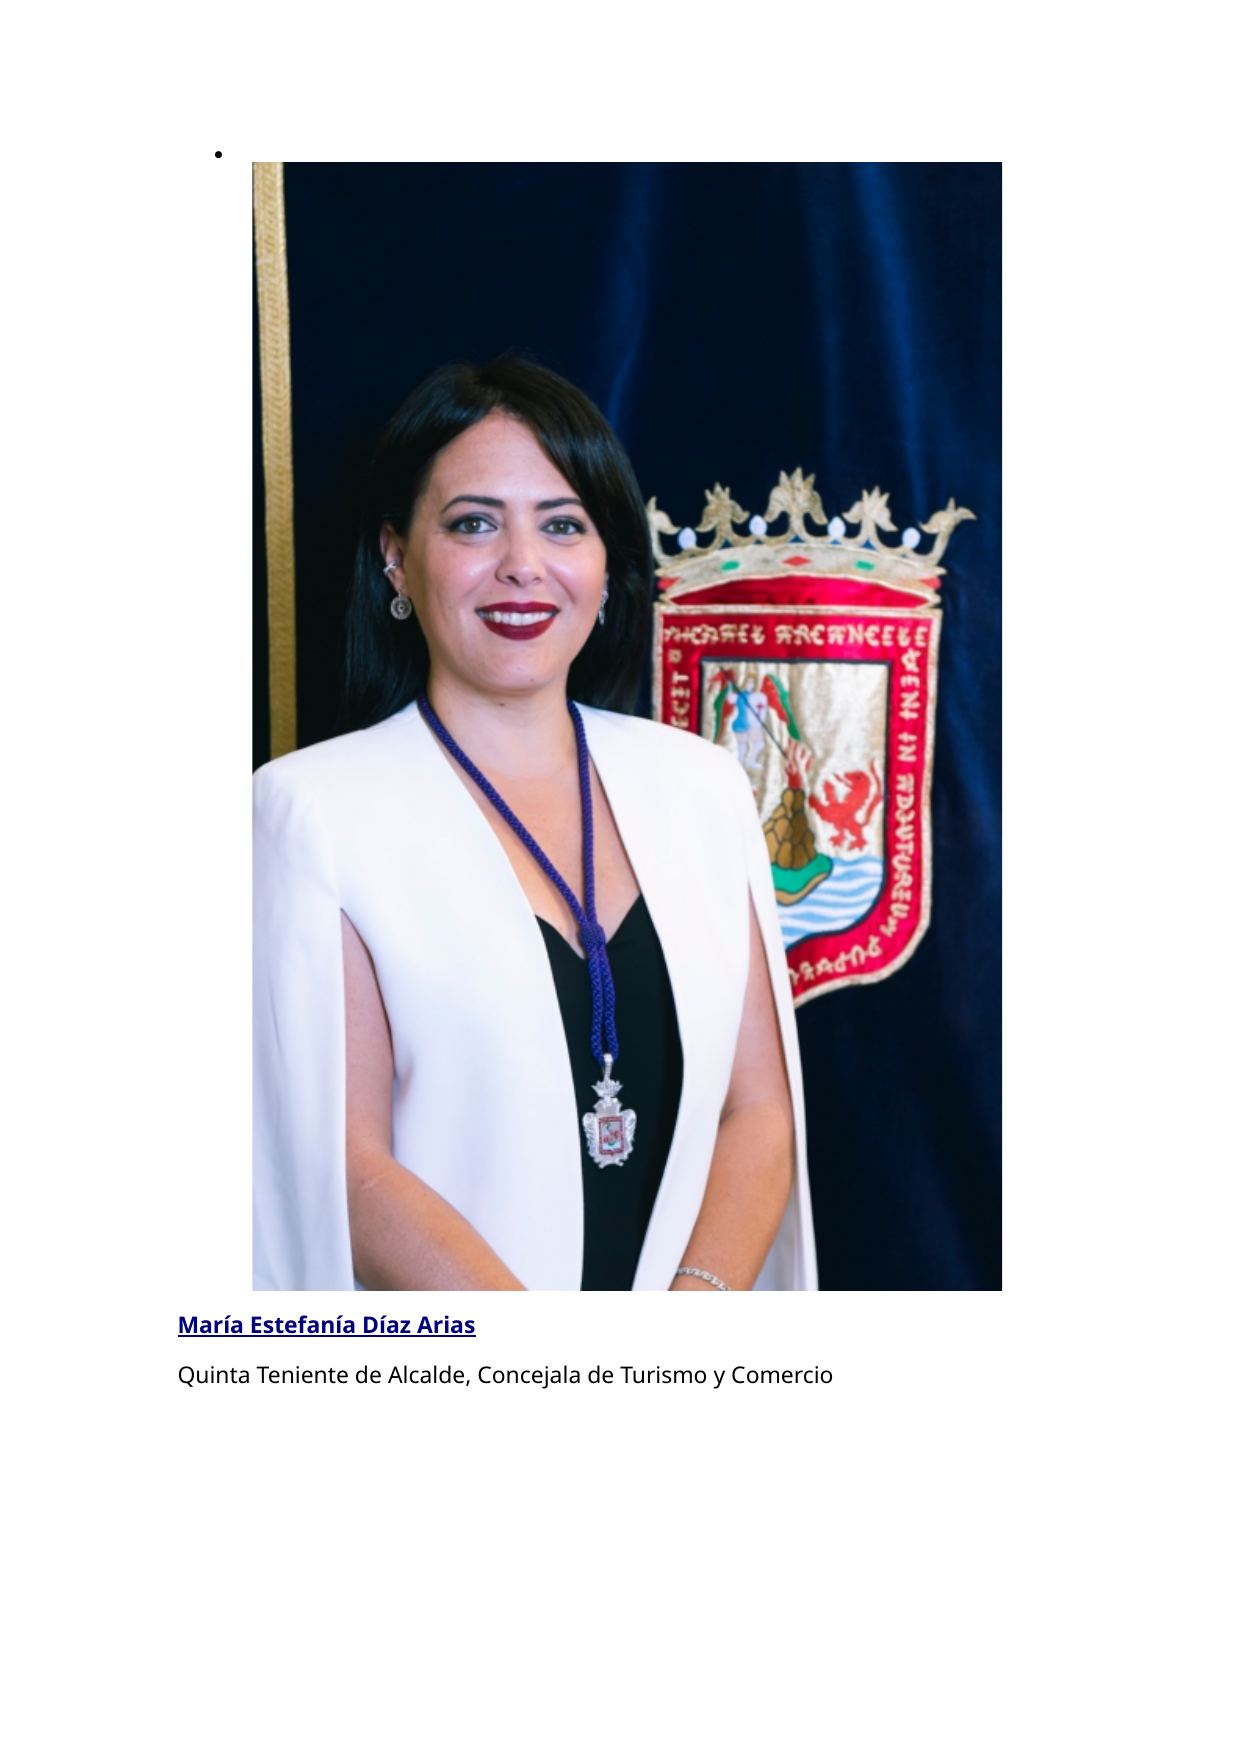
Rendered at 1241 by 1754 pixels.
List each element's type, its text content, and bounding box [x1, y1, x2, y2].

text María Estefanía Díaz Arias [177, 1309, 1063, 1340]
text Quinta Teniente de Alcalde, Concejala de Turismo y Comercio [177, 1359, 1063, 1390]
